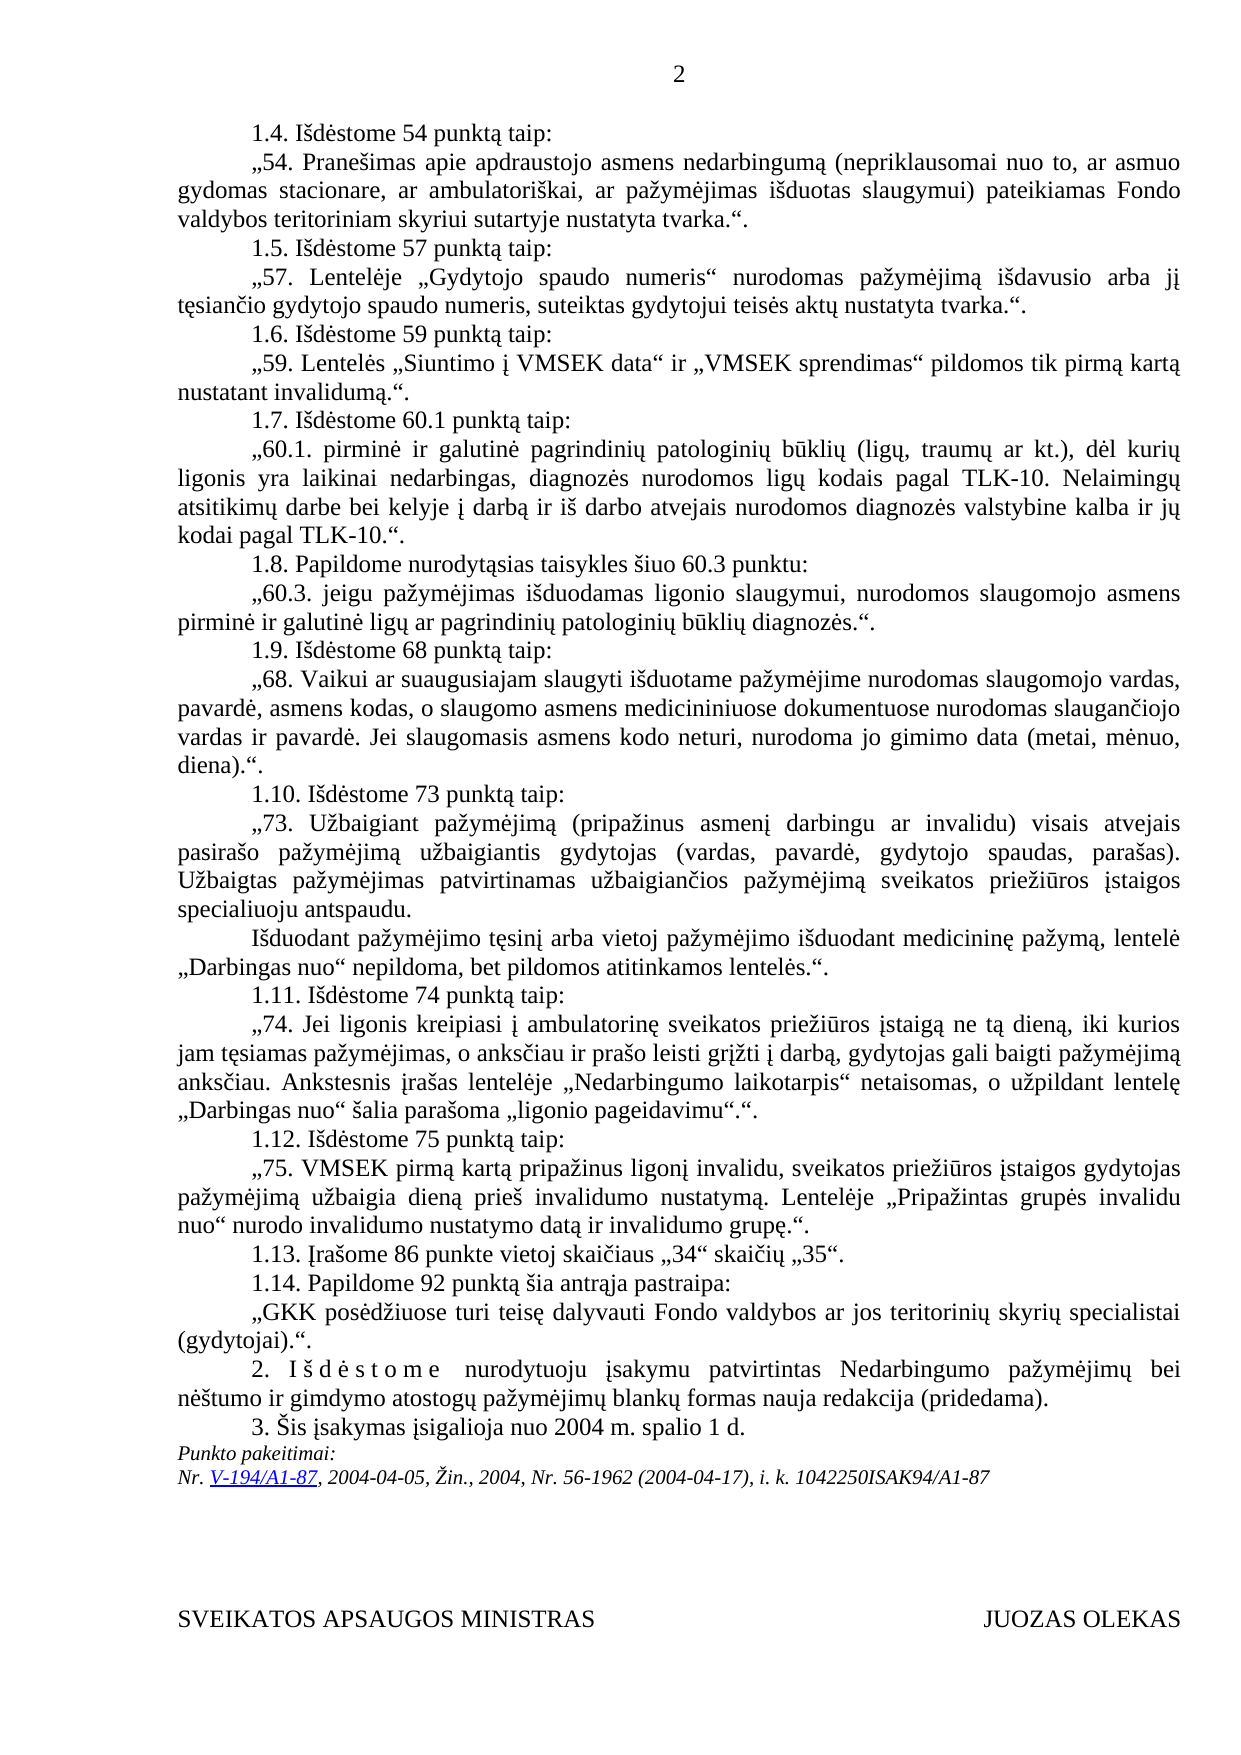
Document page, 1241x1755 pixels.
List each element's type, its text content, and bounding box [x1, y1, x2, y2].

text 2. Išdėstome nurodytuoju įsakymu patvirtintas Nedarbingumo pažymėjimų bei nėštumo ir gimdymo atostogų pažymėjimų blankų formas nauja redakcija (pridedama). [177, 1354, 1181, 1412]
text „60.1. pirminė ir galutinė pagrindinių patologinių būklių (ligų, traumų ar kt.), dėl kurių ligonis yra laikinai nedarbingas, diagnozės nurodomos ligų kodais pagal TLK-10. Nelaimingų atsitikimų darbe bei kelyje į darbą ir iš darbo atvejais nurodomos diagnozės valstybine kalba ir jų kodai pagal TLK-10.“. [177, 434, 1181, 549]
text „54. Pranešimas apie apdraustojo asmens nedarbingumą (nepriklausomai nuo to, ar asmuo gydomas stacionare, ar ambulatoriškai, ar pažymėjimas išduotas slaugymui) pateikiamas Fondo valdybos teritoriniam skyriui sutartyje nustatyta tvarka.“. [177, 147, 1181, 233]
text Punkto pakeitimai: [177, 1441, 1181, 1465]
text 1.14. Papildome 92 punktą šia antrąja pastraipa: [177, 1268, 1181, 1297]
text „73. Užbaigiant pažymėjimą (pripažinus asmenį darbingu ar invalidu) visais atvejais pasirašo pažymėjimą užbaigiantis gydytojas (vardas, pavardė, gydytojo spaudas, parašas). Užbaigtas pažymėjimas patvirtinamas užbaigiančios pažymėjimą sveikatos priežiūros įstaigos specialiuoju antspaudu. [177, 808, 1181, 923]
text „75. VMSEK pirmą kartą pripažinus ligonį invalidu, sveikatos priežiūros įstaigos gydytojas pažymėjimą užbaigia dieną prieš invalidumo nustatymą. Lentelėje „Pripažintas grupės invalidu nuo“ nurodo invalidumo nustatymo datą ir invalidumo grupę.“. [177, 1153, 1181, 1239]
text 1.8. Papildome nurodytąsias taisykles šiuo 60.3 punktu: [177, 549, 1181, 578]
text 1.5. Išdėstome 57 punktą taip: [177, 233, 1181, 262]
text 3. Šis įsakymas įsigalioja nuo 2004 m. spalio 1 d. [177, 1412, 1181, 1441]
text 1.12. Išdėstome 75 punktą taip: [177, 1124, 1181, 1153]
text Išduodant pažymėjimo tęsinį arba vietoj pažymėjimo išduodant medicininę pažymą, lentelė „Darbingas nuo“ nepildoma, bet pildomos atitinkamos lentelės.“. [177, 923, 1181, 981]
text „57. Lentelėje „Gydytojo spaudo numeris“ nurodomas pažymėjimą išdavusio arba jį tęsiančio gydytojo spaudo numeris, suteiktas gydytojui teisės aktų nustatyta tvarka.“. [177, 262, 1181, 319]
text Nr. V-194/A1-87, 2004-04-05, Žin., 2004, Nr. 56-1962 (2004-04-17), i. k. 1042250ISAK94/A1-87 [177, 1465, 1181, 1489]
text „68. Vaikui ar suaugusiajam slaugyti išduotame pažymėjime nurodomas slaugomojo vardas, pavardė, asmens kodas, o slaugomo asmens medicininiuose dokumentuose nurodomas slaugančiojo vardas ir pavardė. Jei slaugomasis asmens kodo neturi, nurodoma jo gimimo data (metai, mėnuo, diena).“. [177, 664, 1181, 779]
text SVEIKATOS APSAUGOS MINISTRAS JUOZAS OLEKAS [177, 1604, 1181, 1632]
text 1.11. Išdėstome 74 punktą taip: [177, 981, 1181, 1009]
text 1.10. Išdėstome 73 punktą taip: [177, 779, 1181, 808]
text 1.6. Išdėstome 59 punktą taip: [177, 319, 1181, 348]
text „60.3. jeigu pažymėjimas išduodamas ligonio slaugymui, nurodomos slaugomojo asmens pirminė ir galutinė ligų ar pagrindinių patologinių būklių diagnozės.“. [177, 578, 1181, 636]
text „GKK posėdžiuose turi teisę dalyvauti Fondo valdybos ar jos teritorinių skyrių specialistai (gydytojai).“. [177, 1297, 1181, 1354]
text 1.7. Išdėstome 60.1 punktą taip: [177, 406, 1181, 434]
text 1.13. Įrašome 86 punkte vietoj skaičiaus „34“ skaičių „35“. [177, 1239, 1181, 1268]
text 1.4. Išdėstome 54 punktą taip: [177, 118, 1181, 147]
text „74. Jei ligonis kreipiasi į ambulatorinę sveikatos priežiūros įstaigą ne tą dieną, iki kurios jam tęsiamas pažymėjimas, o anksčiau ir prašo leisti grįžti į darbą, gydytojas gali baigti pažymėjimą anksčiau. Ankstesnis įrašas lentelėje „Nedarbingumo laikotarpis“ netaisomas, o užpildant lentelę „Darbingas nuo“ šalia parašoma „ligonio pageidavimu“.“. [177, 1009, 1181, 1124]
text 1.9. Išdėstome 68 punktą taip: [177, 636, 1181, 664]
text „59. Lentelės „Siuntimo į VMSEK data“ ir „VMSEK sprendimas“ pildomos tik pirmą kartą nustatant invalidumą.“. [177, 348, 1181, 406]
